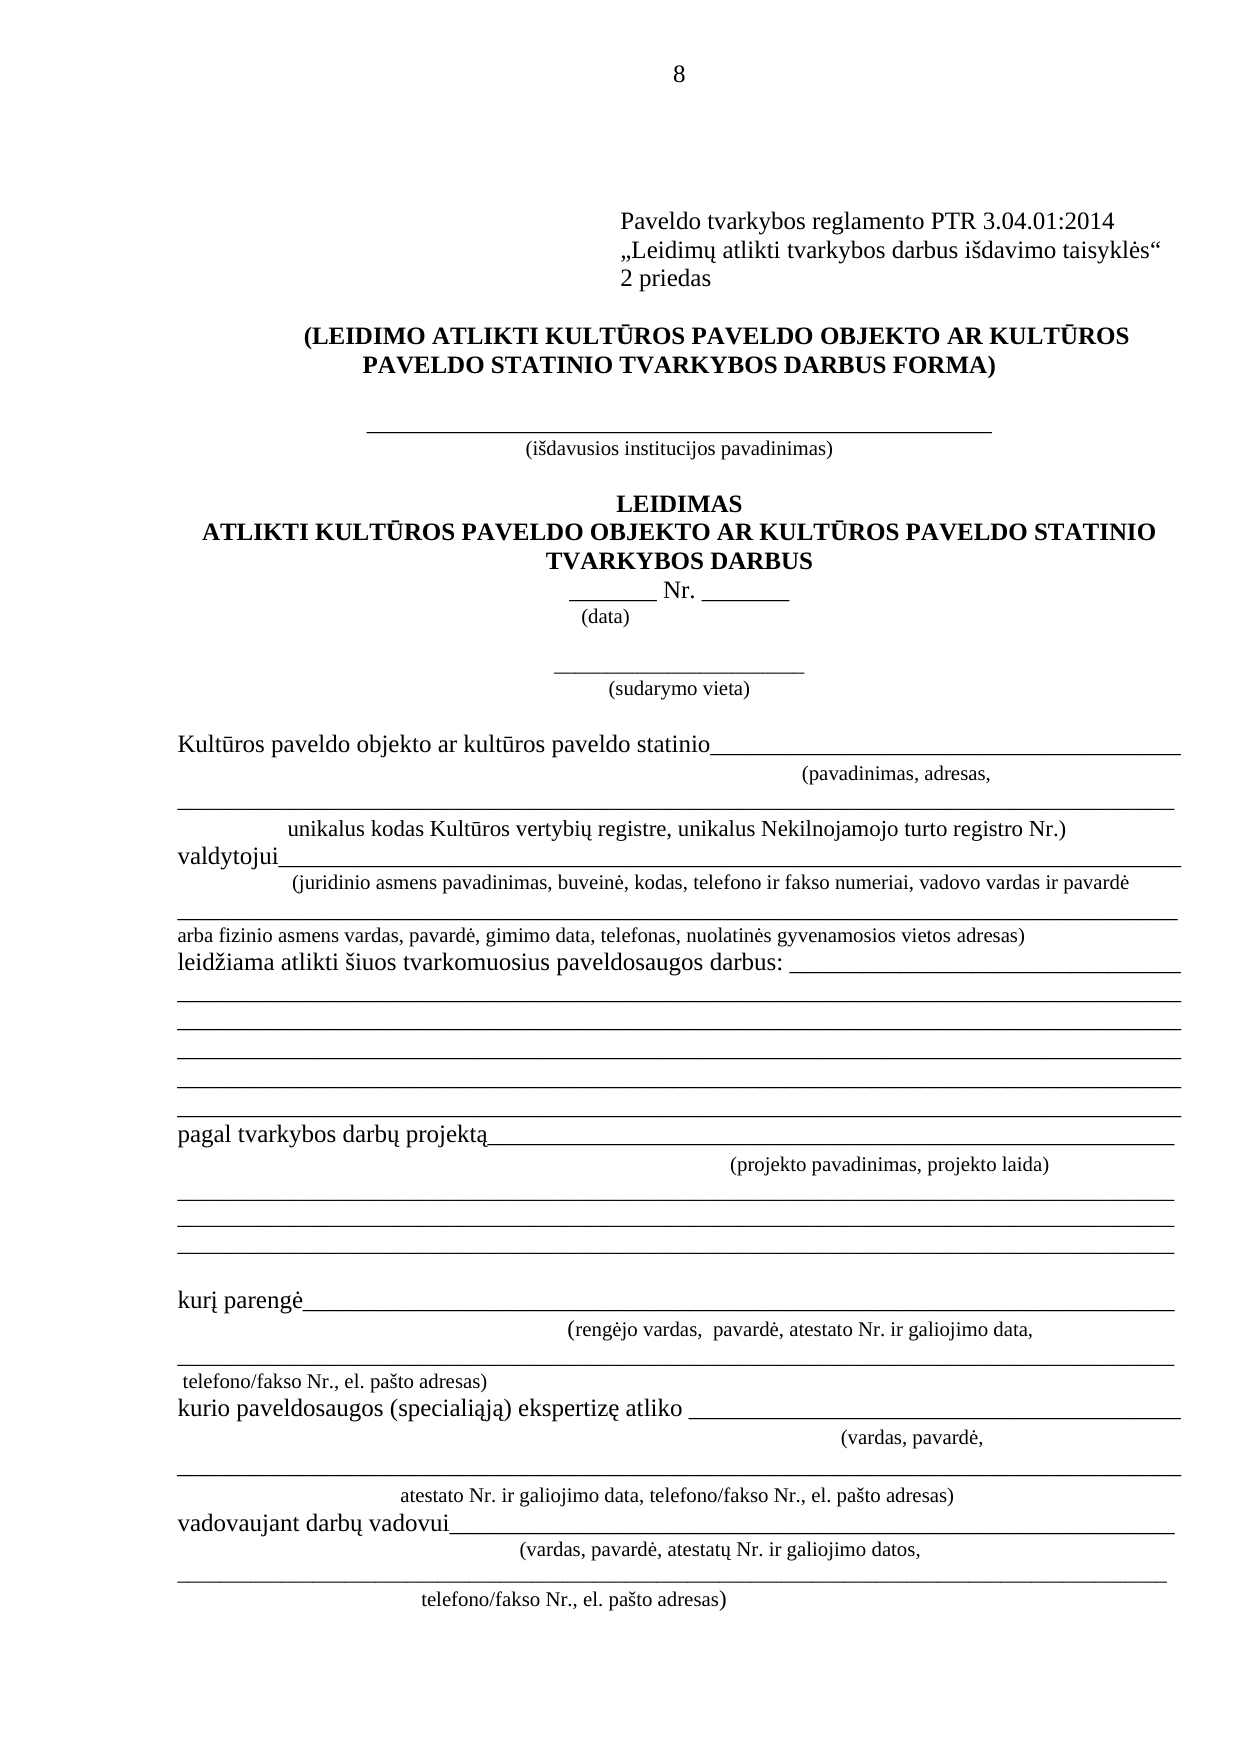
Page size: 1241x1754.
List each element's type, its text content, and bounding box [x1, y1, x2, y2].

text Paveldo tvarkybos reglamento PTR 3.04.01:2014 „Leidimų atlikti tvarkybos darbus išdavimo taisyklės“ [620, 206, 1181, 263]
text pagal tvarkybos darbų projektą [177, 1119, 1181, 1148]
text (juridinio asmens pavadinimas, buveinė, kodas, telefono ir fakso numeriai, vadovo vardas ir pavardė [177, 870, 1181, 894]
text (projekto pavadinimas, projekto laida) [177, 1148, 1181, 1177]
text telefono/fakso Nr., el. pašto adresas) [177, 1369, 1181, 1393]
text _______ Nr. _______ [177, 575, 1181, 604]
text telefono/fakso Nr., el. pašto adresas) [177, 1584, 1181, 1611]
text (Leidimo atlikti kultūros paveldo objekto ar kultūros paveldo statinio TVARKYBOS darbus forma) [177, 321, 1181, 378]
text (sudarymo vieta) [177, 676, 1181, 700]
text _______________________________________________________________________________________ [177, 1230, 1181, 1256]
text _______________________________________________________________________________________ [177, 1177, 1181, 1203]
text (vardas, pavardė, [177, 1421, 1181, 1450]
text (vardas, pavardė, atestatų Nr. ir galiojimo datos, [177, 1536, 1181, 1561]
text valdytojui [177, 841, 1181, 870]
text atestato Nr. ir galiojimo data, telefono/fakso Nr., el. pašto adresas) [177, 1479, 1181, 1508]
text (data) [29, 604, 1181, 628]
text Kultūros paveldo objekto ar kultūros paveldo statinio [177, 729, 1181, 757]
text TVARKYBOS DARBUS [177, 546, 1181, 575]
text arba fizinio asmens vardas, pavardė, gimimo data, telefonas, nuolatinės gyvenamosios vietos adresas) [177, 923, 1181, 947]
text _______________________________________________________________________________________ [177, 786, 1181, 813]
text ________________________ [177, 652, 1181, 676]
text 2 priedas [620, 263, 1181, 292]
text __________________________________________________ [177, 407, 1181, 436]
text _______________________________________________________________________________________________ [177, 1561, 1181, 1584]
text leidžiama atlikti šiuos tvarkomuosius paveldosaugos darbus: [177, 947, 1181, 976]
text ________________________________________________________________________________ [177, 894, 1181, 923]
text ATLIKTI KULTŪROS PAVELDO OBJEKTO AR KULTŪROS PAVELDO STATINIO [177, 517, 1181, 546]
text vadovaujant darbų vadovui__________________________________________________________ [177, 1508, 1181, 1536]
text kurį parengė [177, 1285, 1181, 1313]
text unikalus kodas Kultūros vertybių registre, unikalus Nekilnojamojo turto registro Nr.) [177, 813, 1181, 841]
text _______________________________________________________________________________________ [177, 1203, 1181, 1230]
text LEIDIMAS [177, 489, 1181, 517]
text (išdavusios institucijos pavadinimas) [177, 436, 1181, 460]
text (pavadinimas, adresas, [177, 757, 1181, 786]
text (rengėjo vardas, pavardė, atestato Nr. ir galiojimo data, _______________________________________________________________________________________ [177, 1313, 1181, 1369]
text kurio paveldosaugos (specialiąją) ekspertizę atliko [177, 1393, 1181, 1421]
